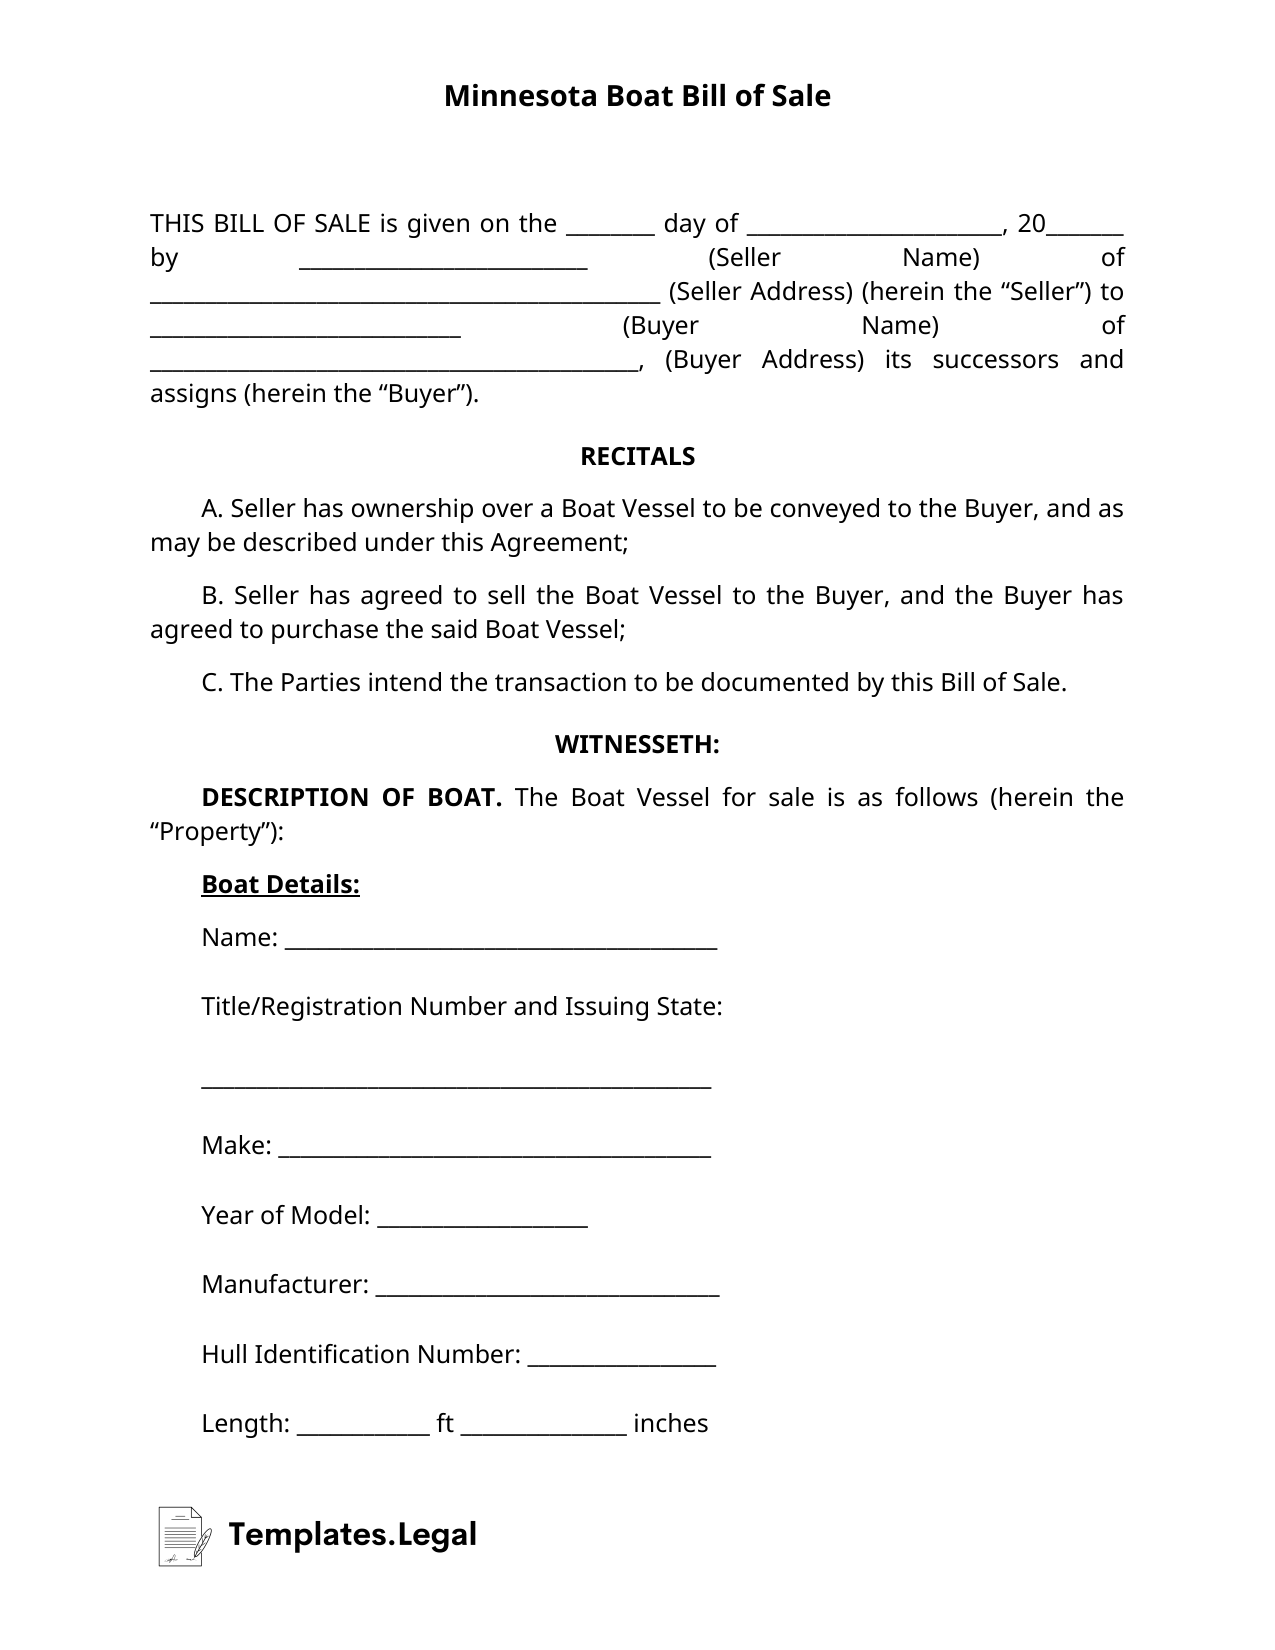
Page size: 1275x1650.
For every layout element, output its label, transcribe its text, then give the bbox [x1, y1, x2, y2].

text C. The Parties intend the transaction to be documented by this Bill of Sale. [150, 665, 1125, 699]
text RECITALS [150, 438, 1125, 472]
text A. Seller has ownership over a Boat Vessel to be conveyed to the Buyer, and as may be described under this Agreement; [150, 491, 1125, 559]
text Make: _______________________________________ [150, 1128, 1125, 1162]
text Year of Model: ___________________ [150, 1197, 1125, 1231]
text DESCRIPTION OF BOAT. The Boat Vessel for sale is as follows (herein the “Property”): [150, 780, 1125, 848]
text Length: ____________ ft _______________ inches [150, 1406, 1125, 1440]
text Boat Details: [150, 867, 1125, 901]
text Hull Identification Number: _________________ [150, 1336, 1125, 1370]
text Name: _______________________________________ [150, 919, 1125, 953]
text THIS BILL OF SALE is given on the ________ day of _______________________, 20_______ by __________________________ (Seller Name) of ______________________________________________ (Seller Address) (herein the “Seller”) to ____________________________ (Buyer Name) of ____________________________________________, (Buyer Address) its successors and assigns (herein the “Buyer”). [150, 206, 1125, 410]
text Title/Registration Number and Issuing State: [150, 989, 1125, 1023]
text Minnesota Boat Bill of Sale [150, 75, 1125, 115]
text Manufacturer: _______________________________ [150, 1267, 1125, 1301]
text B. Seller has agreed to sell the Boat Vessel to the Buyer, and the Buyer has agreed to purchase the said Boat Vessel; [150, 578, 1125, 646]
text ______________________________________________ [150, 1058, 1125, 1092]
text WITNESSETH: [150, 727, 1125, 761]
